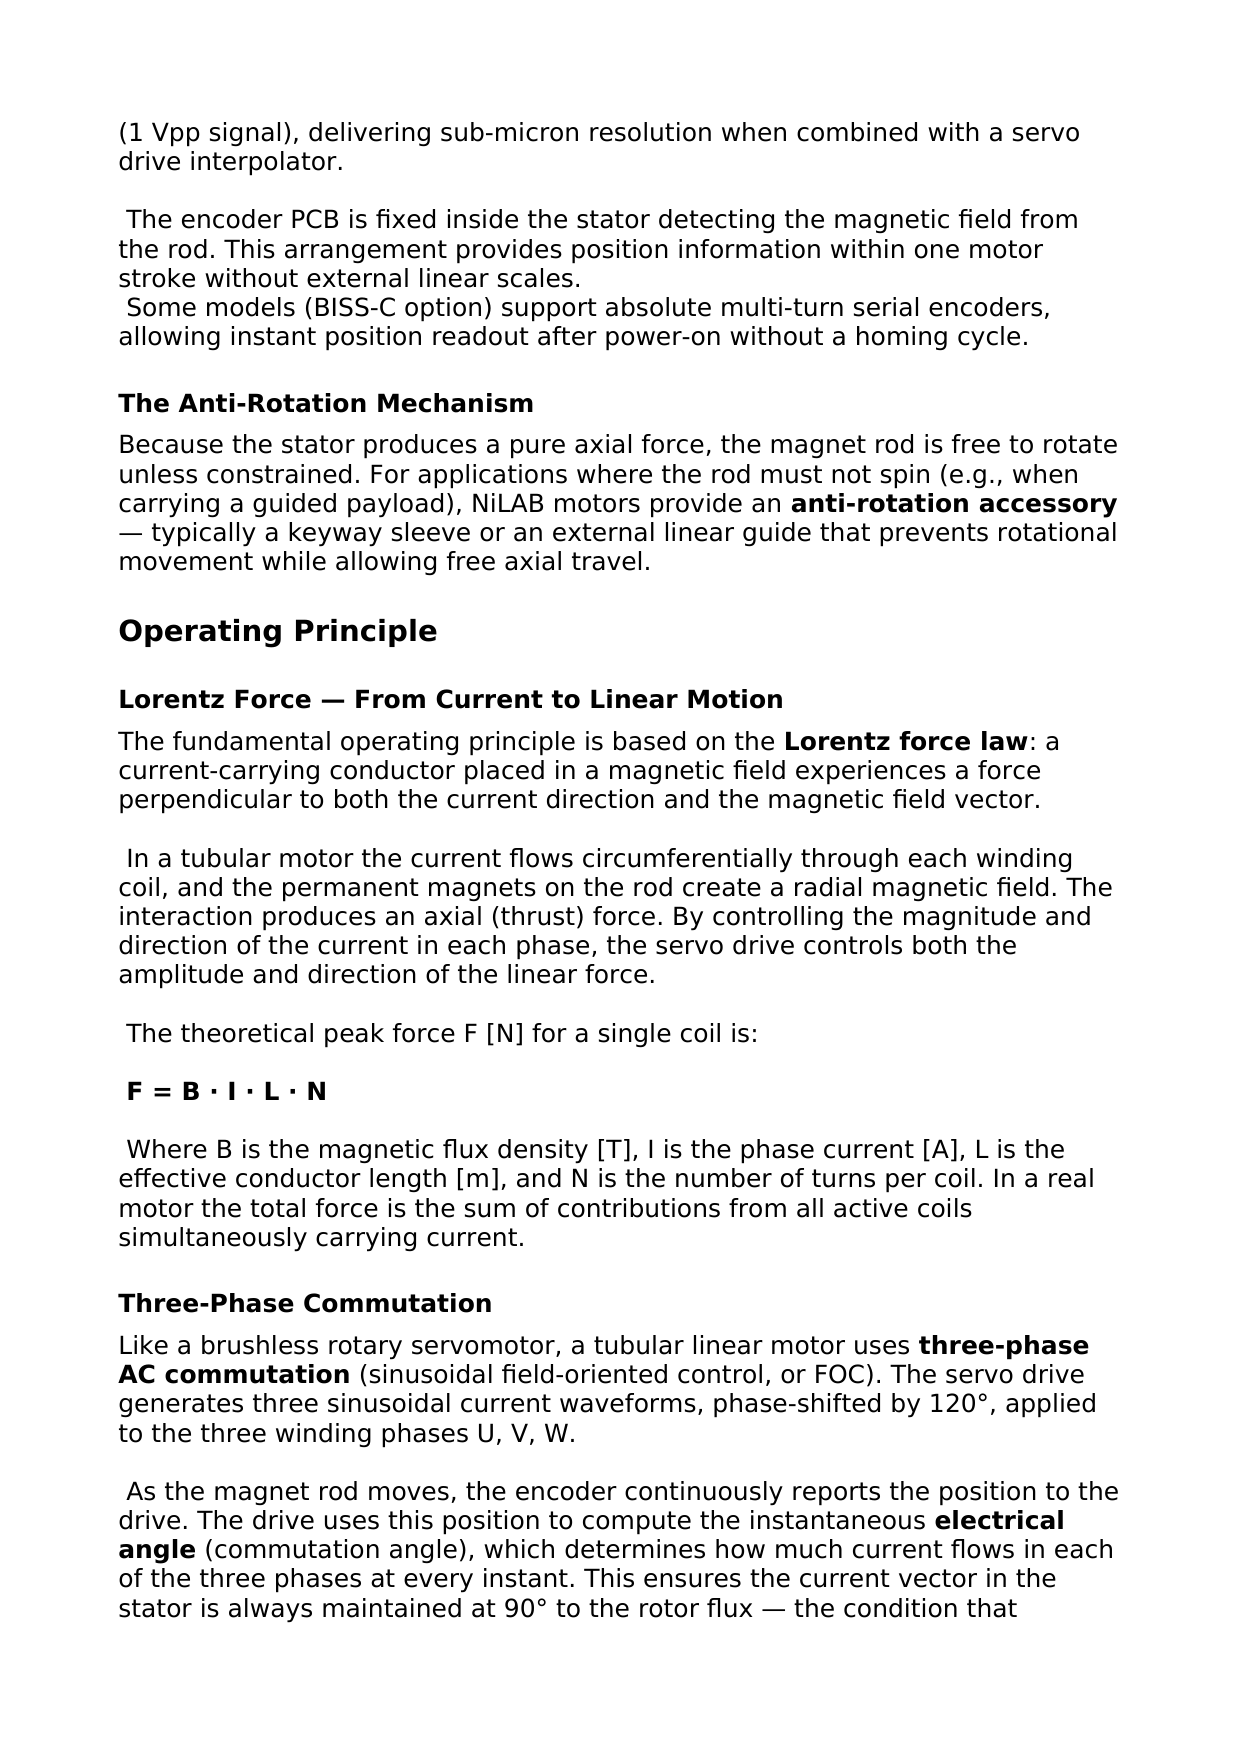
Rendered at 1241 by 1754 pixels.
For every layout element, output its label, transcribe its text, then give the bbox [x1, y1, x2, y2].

text Because the stator produces a pure axial force, the magnet rod is free to rotate unless constrained. For applications where the rod must not spin (e.g., when carrying a guided payload), NiLAB motors provide an anti-rotation accessory — typically a keyway sleeve or an external linear guide that prevents rotational movement while allowing free axial travel. [118, 431, 1122, 576]
text Like a brushless rotary servomotor, a tubular linear motor uses three-phase AC commutation (sinusoidal field-oriented control, or FOC). The servo drive generates three sinusoidal current waveforms, phase-shifted by 120°, applied to the three winding phases U, V, W. As the magnet rod moves, the encoder continuously reports the position to the drive. The drive uses this position to compute the instantaneous electrical angle (commutation angle), which determines how much current flows in each of the three phases at every instant. This ensures the current vector in the stator is always maintained at 90° to the rotor flux — the condition that [118, 1331, 1122, 1623]
subtitle Three-Phase Commutation [118, 1289, 1122, 1319]
subtitle Lorentz Force — From Current to Linear Motion [118, 685, 1122, 714]
text (1 Vpp signal), delivering sub-micron resolution when combined with a servo drive interpolator. The encoder PCB is fixed inside the stator detecting the magnetic field from the rod. This arrangement provides position information within one motor stroke without external linear scales. Some models (BISS-C option) support absolute multi-turn serial encoders, allowing instant position readout after power-on without a homing cycle. [118, 118, 1122, 351]
subtitle The Anti-Rotation Mechanism [118, 389, 1122, 418]
text The fundamental operating principle is based on the Lorentz force law: a current-carrying conductor placed in a magnetic field experiences a force perpendicular to both the current direction and the magnetic field vector. In a tubular motor the current flows circumferentially through each winding coil, and the permanent magnets on the rod create a radial magnetic field. The interaction produces an axial (thrust) force. By controlling the magnitude and direction of the current in each phase, the servo drive controls both the amplitude and direction of the linear force. The theoretical peak force F [N] for a single coil is: F = B · I · L · N Where B is the magnetic flux density [T], I is the phase current [A], L is the effective conductor length [m], and N is the number of turns per coil. In a real motor the total force is the sum of contributions from all active coils simultaneously carrying current. [118, 727, 1122, 1252]
subtitle Operating Principle [118, 614, 1122, 648]
